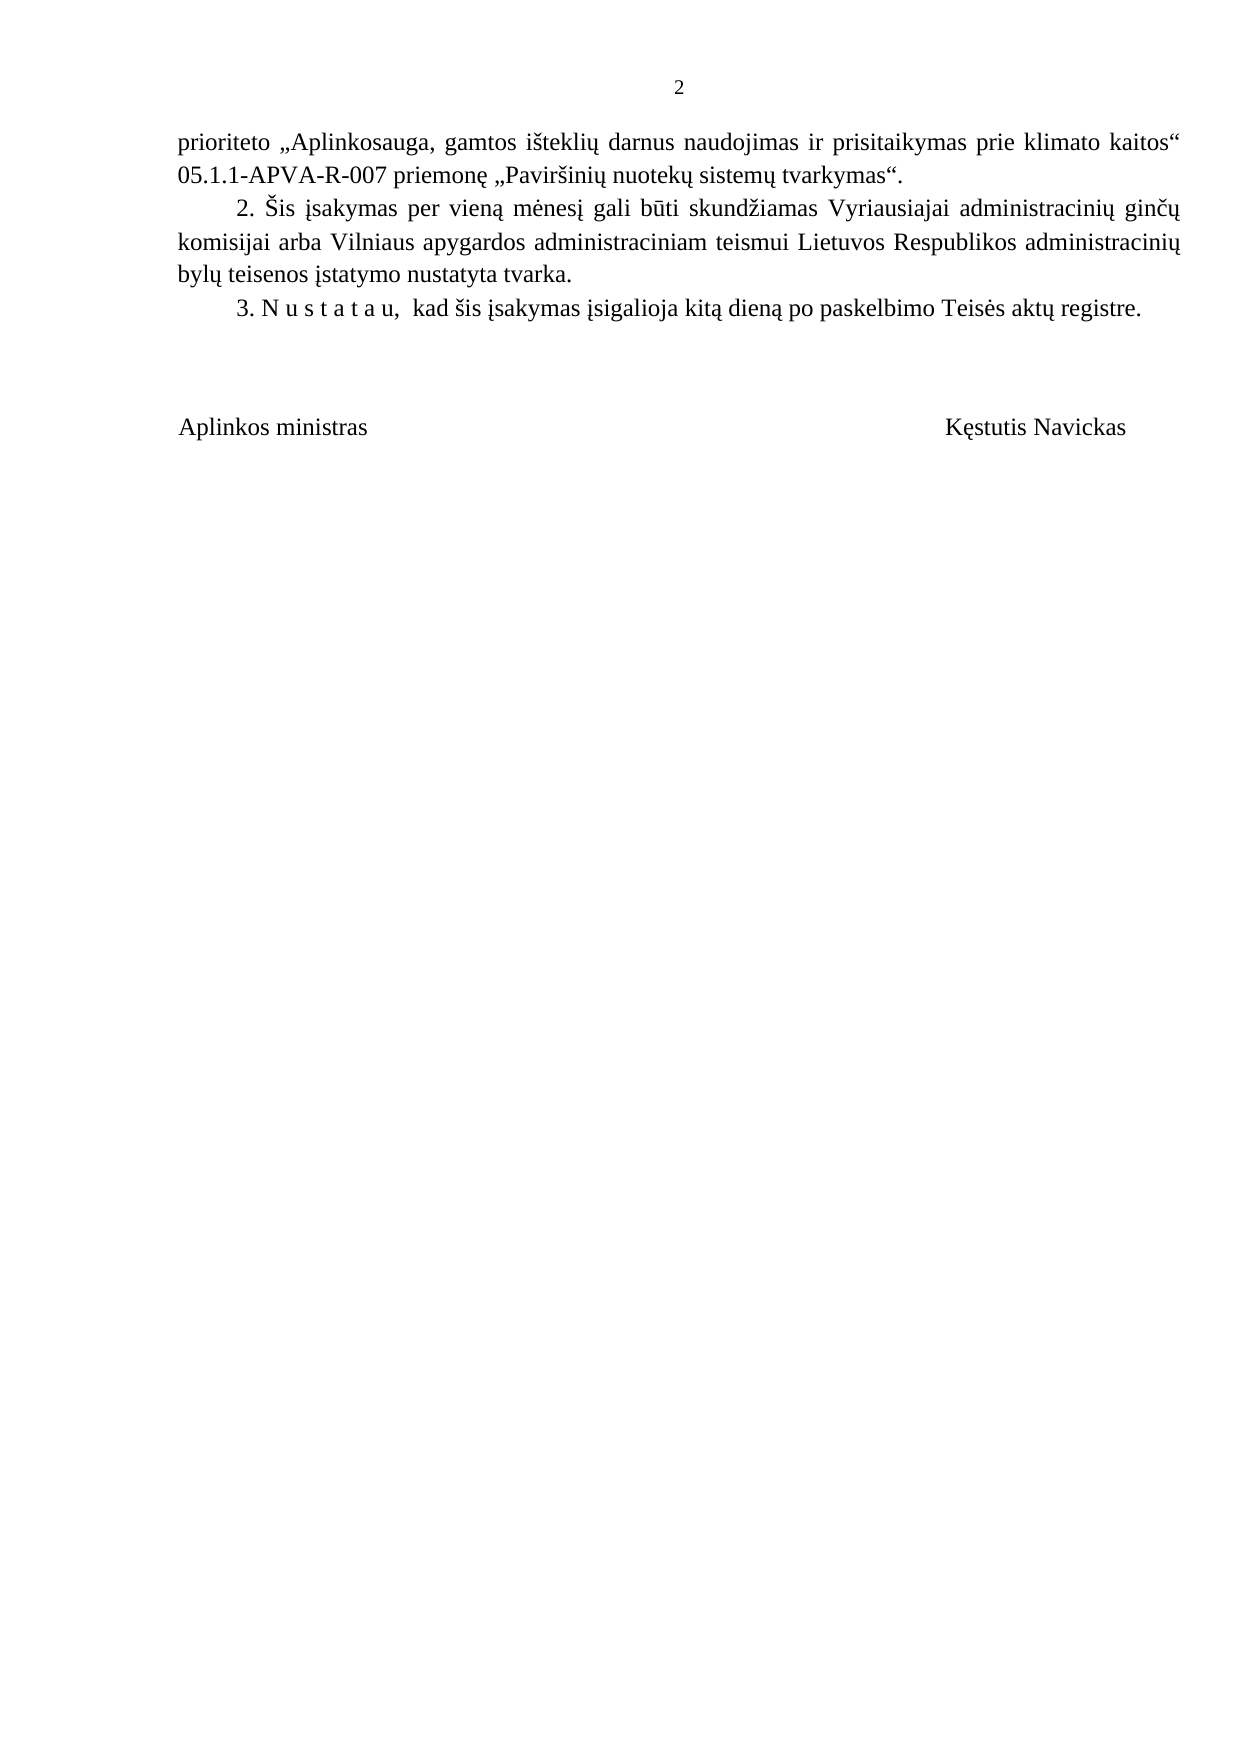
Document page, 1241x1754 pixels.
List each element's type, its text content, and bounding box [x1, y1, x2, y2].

text prioriteto „Aplinkosauga, gamtos išteklių darnus naudojimas ir prisitaikymas prie klimato kaitos“ 05.1.1-APVA-R-007 priemonę „Paviršinių nuotekų sistemų tvarkymas“. [177, 127, 1181, 189]
text 2. Šis įsakymas per vieną mėnesį gali būti skundžiamas Vyriausiajai administracinių ginčų komisijai arba Vilniaus apygardos administraciniam teismui Lietuvos Respublikos administracinių bylų teisenos įstatymo nustatyta tvarka. [177, 193, 1181, 288]
text 3. N u s t a t a u, kad šis įsakymas įsigalioja kitą dieną po paskelbimo Teisės aktų registre. [177, 293, 1181, 321]
text Aplinkos ministras Kęstutis Navickas [178, 412, 1178, 441]
